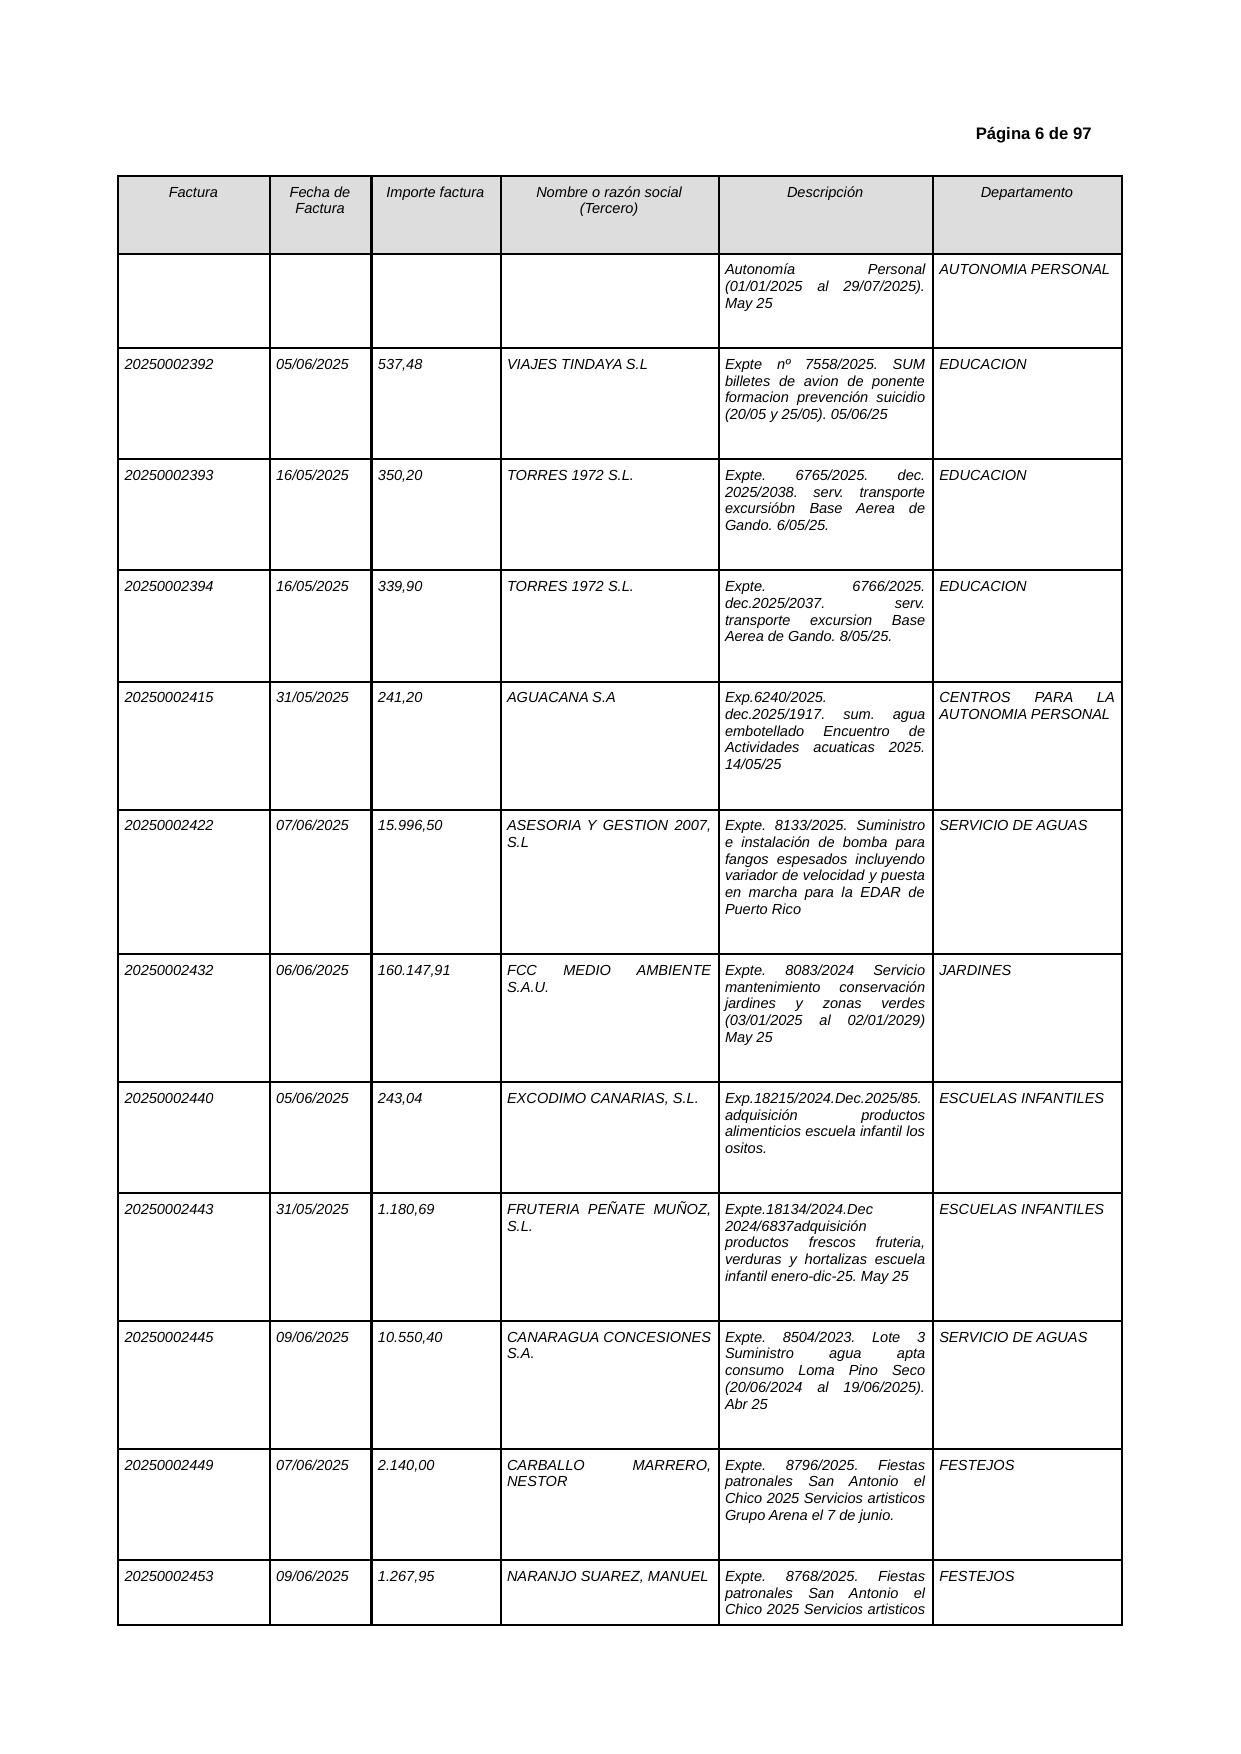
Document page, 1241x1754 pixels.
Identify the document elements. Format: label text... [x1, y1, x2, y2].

table_cell 20250002445 [119, 1322, 269, 1448]
table_header Departamento [934, 177, 1121, 253]
table_header Fecha de Factura [271, 177, 370, 253]
table_cell SERVICIO DE AGUAS [934, 1322, 1121, 1448]
table_cell EDUCACION [934, 349, 1121, 458]
table_cell 350,20 [373, 460, 500, 569]
table_cell 07/06/2025 [271, 1450, 370, 1559]
table_cell 15.996,50 [373, 811, 500, 953]
table_cell 16/05/2025 [271, 571, 370, 681]
table_header Descripción [720, 177, 932, 253]
table_cell 09/06/2025 [271, 1561, 370, 1624]
table_cell Expte nº 7558/2025. SUM billetes de avion de ponente formacion prevención suicidio (20/05 y 25/05). 05/06/25 [720, 349, 932, 458]
table_cell CENTROS PARA LA AUTONOMIA PERSONAL [934, 683, 1121, 808]
table_cell Expte. 6765/2025. dec. 2025/2038. serv. transporte excursióbn Base Aerea de Gando. 6/05/25. [720, 460, 932, 569]
table_cell NARANJO SUAREZ, MANUEL [502, 1561, 718, 1624]
table_cell 1.267,95 [373, 1561, 500, 1624]
table_cell 07/06/2025 [271, 811, 370, 953]
table_cell Exp.18215/2024.Dec.2025/85. adquisición productos alimenticios escuela infantil los ositos. [720, 1083, 932, 1192]
table_cell [373, 255, 500, 347]
table_cell AUTONOMIA PERSONAL [934, 255, 1121, 347]
table_cell 16/05/2025 [271, 460, 370, 569]
table_cell [502, 255, 718, 347]
table_cell 241,20 [373, 683, 500, 808]
table_cell FCC MEDIO AMBIENTE S.A.U. [502, 955, 718, 1081]
table_cell Autonomía Personal (01/01/2025 al 29/07/2025). May 25 [720, 255, 932, 347]
table_cell 31/05/2025 [271, 1194, 370, 1320]
table_cell 243,04 [373, 1083, 500, 1192]
table_cell FESTEJOS [934, 1561, 1121, 1624]
table_cell 20250002453 [119, 1561, 269, 1624]
table_cell 05/06/2025 [271, 1083, 370, 1192]
table_cell 20250002393 [119, 460, 269, 569]
table_cell 09/06/2025 [271, 1322, 370, 1448]
table_cell 537,48 [373, 349, 500, 458]
table_cell [119, 255, 269, 347]
table_cell 2.140,00 [373, 1450, 500, 1559]
table_cell JARDINES [934, 955, 1121, 1081]
table_cell 31/05/2025 [271, 683, 370, 808]
table_cell VIAJES TINDAYA S.L [502, 349, 718, 458]
table_cell 05/06/2025 [271, 349, 370, 458]
table_header Nombre o razón social (Tercero) [502, 177, 718, 253]
table_cell 20250002422 [119, 811, 269, 953]
table_cell CANARAGUA CONCESIONES S.A. [502, 1322, 718, 1448]
table_cell ESCUELAS INFANTILES [934, 1083, 1121, 1192]
table_cell Expte. 8796/2025. Fiestas patronales San Antonio el Chico 2025 Servicios artisticos Grupo Arena el 7 de junio. [720, 1450, 932, 1559]
table_cell Expte. 8504/2023. Lote 3 Suministro agua apta consumo Loma Pino Seco (20/06/2024 al 19/06/2025). Abr 25 [720, 1322, 932, 1448]
table_cell Expte. 6766/2025. dec.2025/2037. serv. transporte excursion Base Aerea de Gando. 8/05/25. [720, 571, 932, 681]
table_cell Expte. 8768/2025. Fiestas patronales San Antonio el Chico 2025 Servicios artisticos [720, 1561, 932, 1624]
table_cell 339,90 [373, 571, 500, 681]
table_cell FRUTERIA PEÑATE MUÑOZ, S.L. [502, 1194, 718, 1320]
table_cell Expte. 8083/2024 Servicio mantenimiento conservación jardines y zonas verdes (03/01/2025 al 02/01/2029) May 25 [720, 955, 932, 1081]
table_cell AGUACANA S.A [502, 683, 718, 808]
table_cell [271, 255, 370, 347]
table_cell 20250002443 [119, 1194, 269, 1320]
table_cell TORRES 1972 S.L. [502, 571, 718, 681]
table_cell 06/06/2025 [271, 955, 370, 1081]
table_cell 20250002394 [119, 571, 269, 681]
table_cell TORRES 1972 S.L. [502, 460, 718, 569]
table_cell 20250002449 [119, 1450, 269, 1559]
table_cell EXCODIMO CANARIAS, S.L. [502, 1083, 718, 1192]
table_cell 20250002392 [119, 349, 269, 458]
table_cell ESCUELAS INFANTILES [934, 1194, 1121, 1320]
table_cell 1.180,69 [373, 1194, 500, 1320]
table_cell Expte.18134/2024.Dec 2024/6837adquisición productos frescos fruteria, verduras y hortalizas escuela infantil enero-dic-25. May 25 [720, 1194, 932, 1320]
table_cell SERVICIO DE AGUAS [934, 811, 1121, 953]
table_cell 20250002440 [119, 1083, 269, 1192]
table_cell 20250002415 [119, 683, 269, 808]
table_cell Exp.6240/2025. dec.2025/1917. sum. agua embotellado Encuentro de Actividades acuaticas 2025. 14/05/25 [720, 683, 932, 808]
table_cell FESTEJOS [934, 1450, 1121, 1559]
table_cell EDUCACION [934, 571, 1121, 681]
table_cell ASESORIA Y GESTION 2007, S.L [502, 811, 718, 953]
table_cell CARBALLO MARRERO, NESTOR [502, 1450, 718, 1559]
table_cell Expte. 8133/2025. Suministro e instalación de bomba para fangos espesados incluyendo variador de velocidad y puesta en marcha para la EDAR de Puerto Rico [720, 811, 932, 953]
table_cell 20250002432 [119, 955, 269, 1081]
table_cell 10.550,40 [373, 1322, 500, 1448]
table_header Importe factura [373, 177, 500, 253]
table_cell EDUCACION [934, 460, 1121, 569]
table_cell 160.147,91 [373, 955, 500, 1081]
table_header Factura [119, 177, 269, 253]
